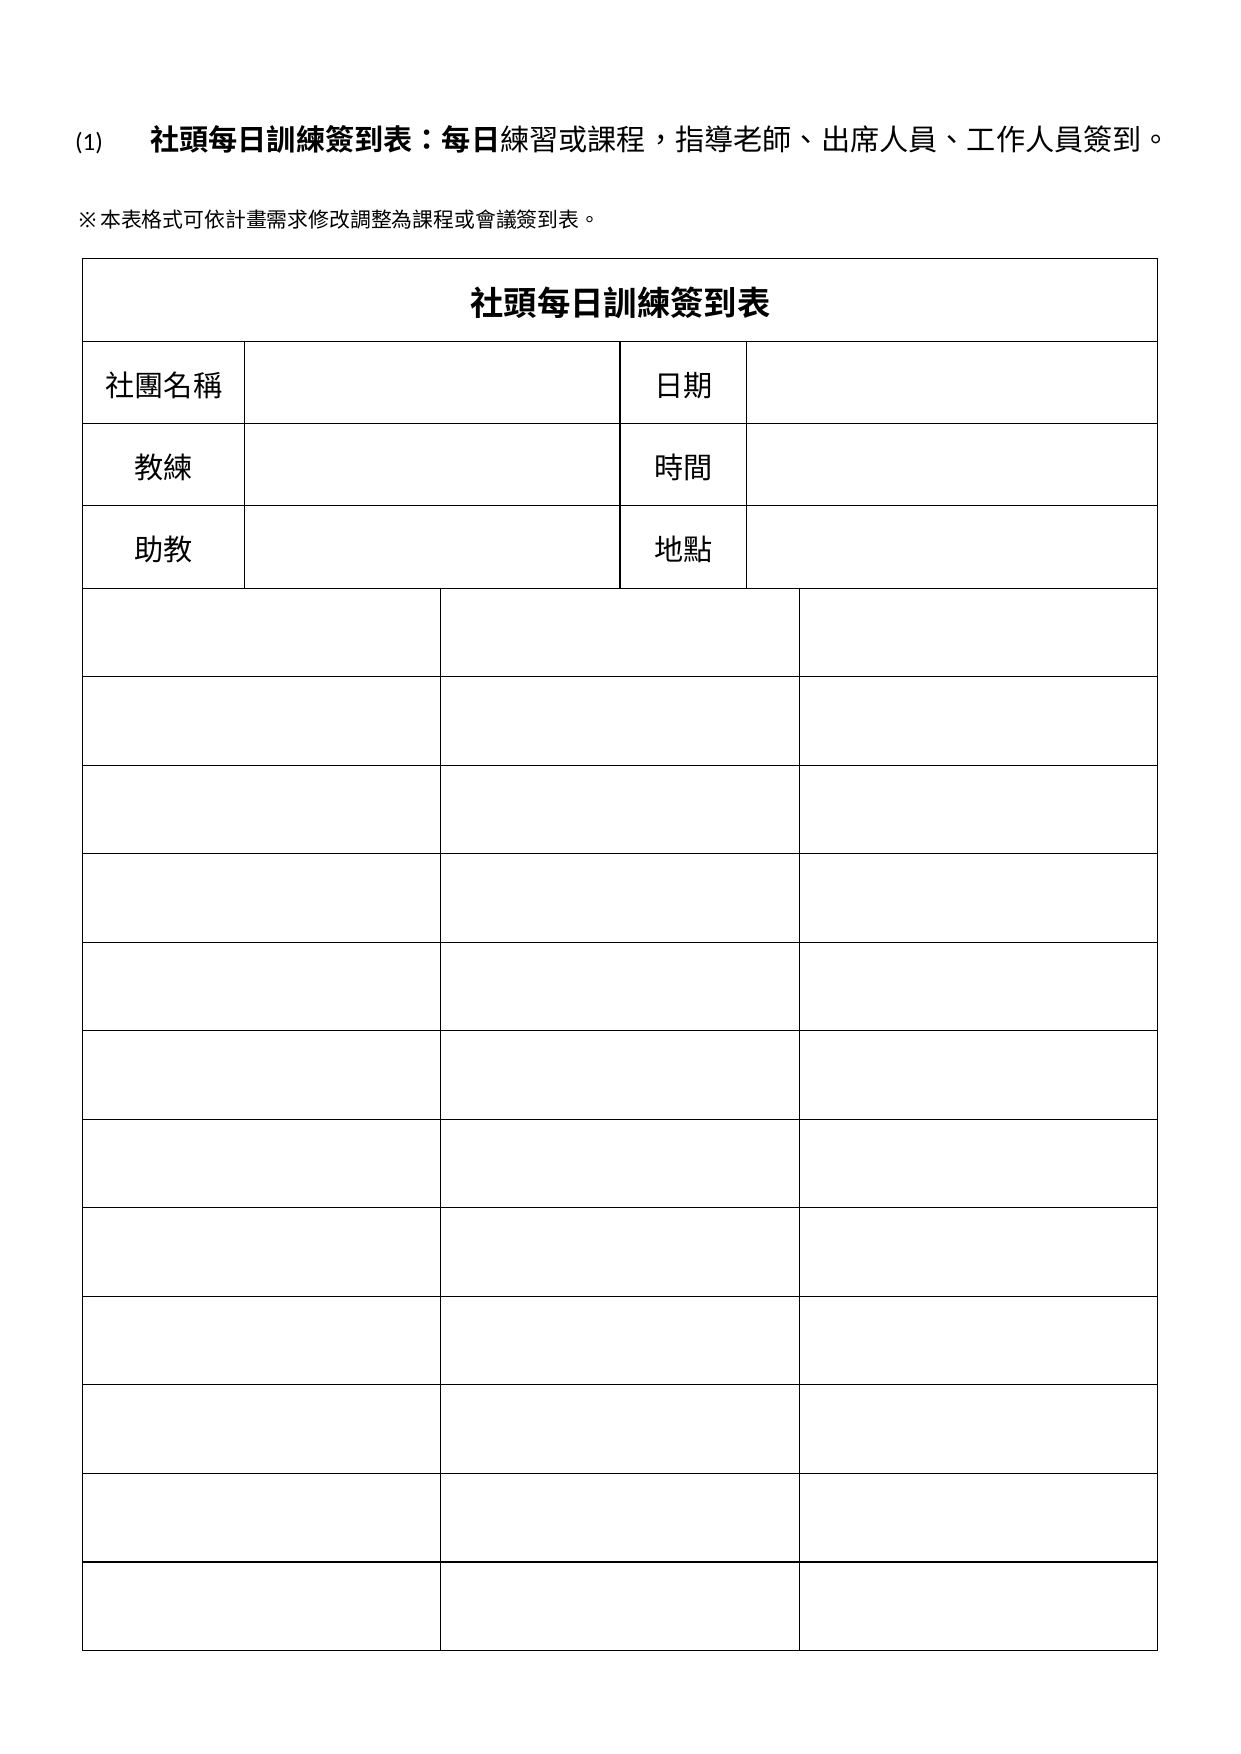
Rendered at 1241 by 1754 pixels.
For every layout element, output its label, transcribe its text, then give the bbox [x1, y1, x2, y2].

table_cell 日期 [621, 342, 746, 423]
table_cell 助教 [83, 506, 244, 587]
table_cell 教練 [83, 424, 244, 505]
table_cell [441, 1120, 799, 1207]
table_cell [83, 1474, 440, 1561]
table_cell [441, 854, 799, 942]
table_cell [800, 766, 1157, 853]
table_cell [83, 943, 440, 1030]
table_cell [800, 589, 1157, 676]
table_cell 地點 [621, 506, 746, 587]
table_cell [800, 1563, 1157, 1650]
table_cell [800, 1031, 1157, 1119]
table_cell [83, 1208, 440, 1296]
table_cell [245, 424, 619, 505]
table_cell [800, 677, 1157, 764]
table_cell [441, 766, 799, 853]
table_cell [83, 1563, 440, 1650]
table_cell [245, 342, 619, 423]
table_cell [441, 943, 799, 1030]
list 社頭每日訓練簽到表：每日練習或課程，指導老師、出席人員、工作人員簽到。 [75, 96, 1165, 158]
table_cell 時間 [621, 424, 746, 505]
table_cell [245, 506, 619, 587]
table_cell [800, 1474, 1157, 1561]
table_cell [800, 1385, 1157, 1473]
table_cell [441, 1031, 799, 1119]
table_cell [441, 1297, 799, 1384]
table_cell [747, 506, 1157, 587]
table_cell [441, 677, 799, 764]
table_cell [800, 1297, 1157, 1384]
table_cell [800, 1208, 1157, 1296]
table_cell [441, 1385, 799, 1473]
table_cell [441, 1208, 799, 1296]
table_cell [441, 1563, 799, 1650]
table_cell [800, 854, 1157, 942]
table_cell [83, 589, 440, 676]
table_cell [83, 1031, 440, 1119]
table_cell [83, 1120, 440, 1207]
table_header 社頭每日訓練簽到表 [83, 259, 1157, 341]
table_cell [441, 1474, 799, 1561]
table_cell [800, 1120, 1157, 1207]
table_cell [83, 677, 440, 764]
table_cell [747, 424, 1157, 505]
table_cell [800, 943, 1157, 1030]
text ※本表格式可依計畫需求修改調整為課程或會議簽到表。 [75, 177, 1165, 239]
table_cell 社團名稱 [83, 342, 244, 423]
table_cell [747, 342, 1157, 423]
table_cell [83, 854, 440, 942]
table_cell [441, 589, 799, 676]
table_cell [83, 766, 440, 853]
table_cell [83, 1385, 440, 1473]
table_cell [83, 1297, 440, 1384]
